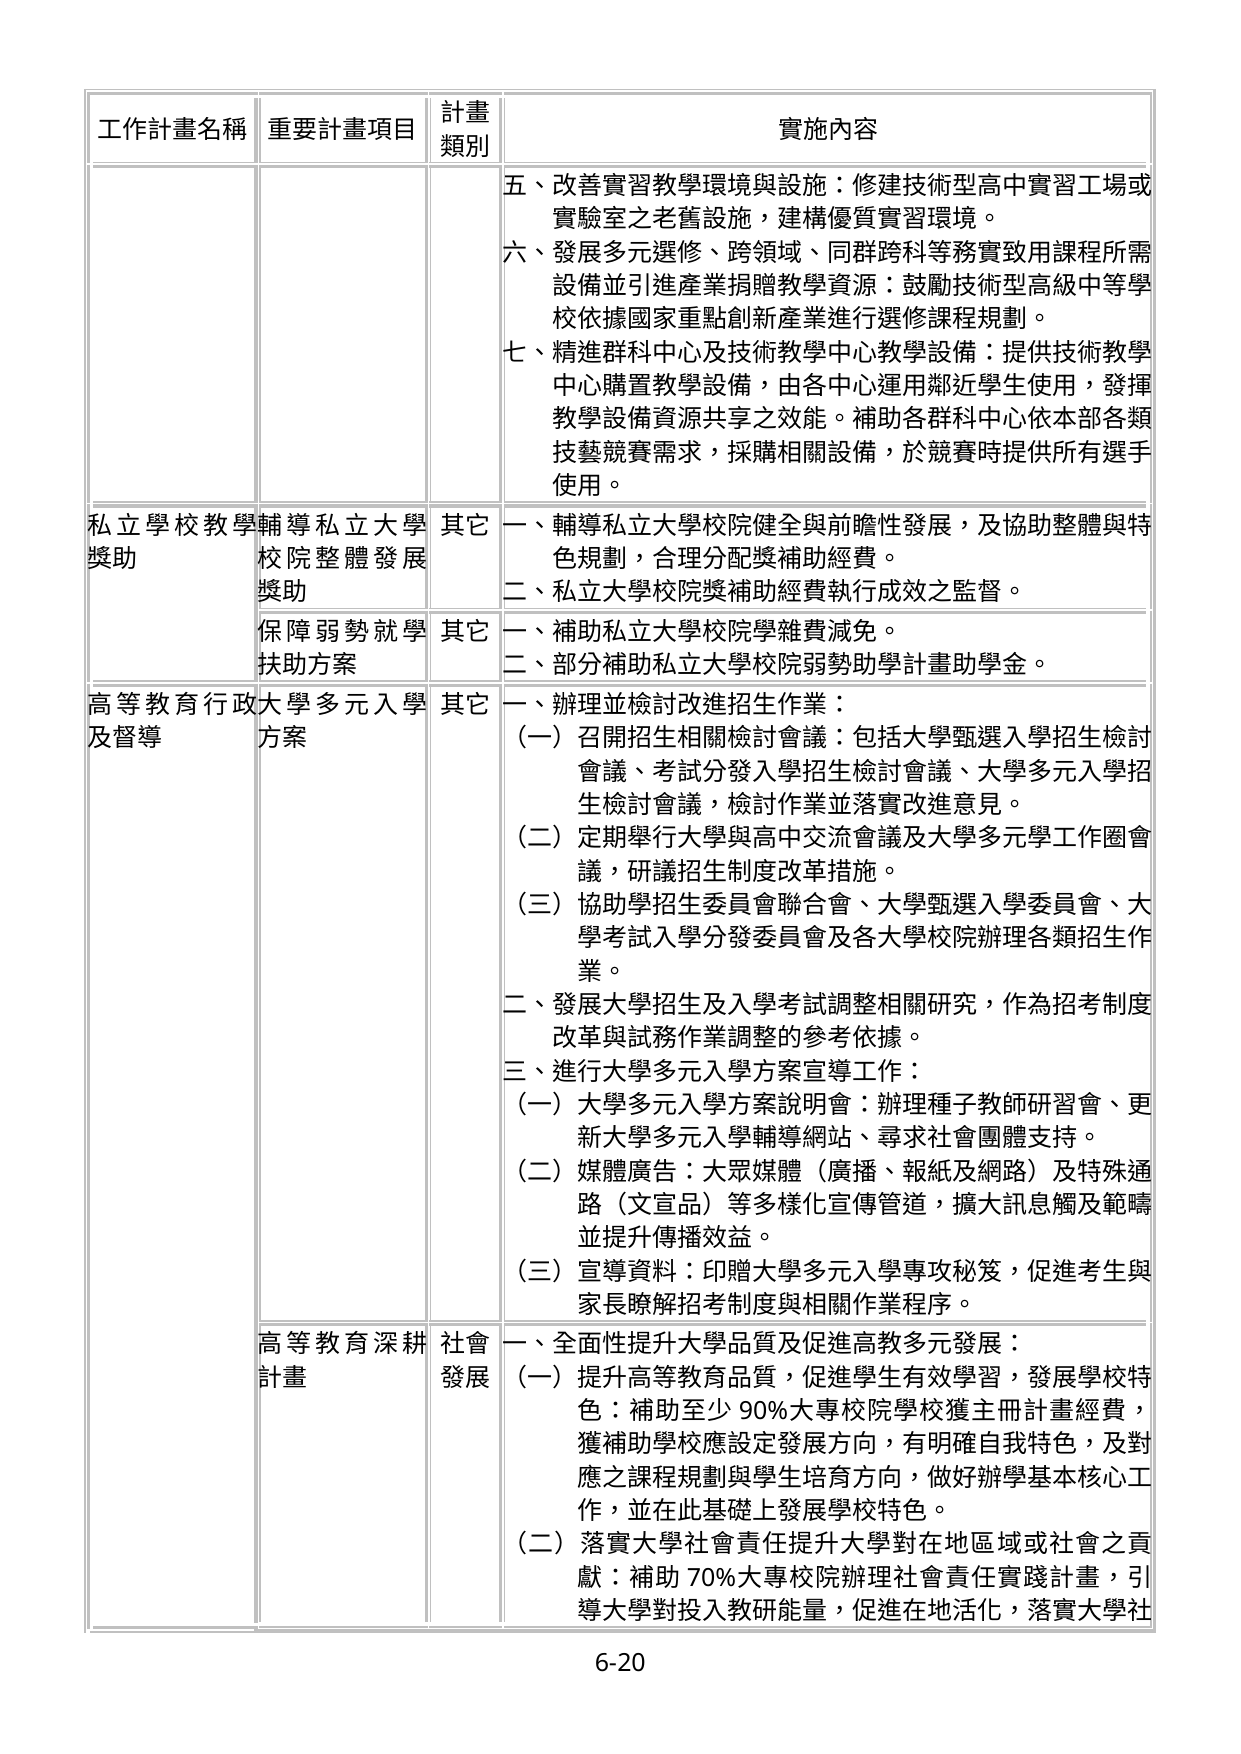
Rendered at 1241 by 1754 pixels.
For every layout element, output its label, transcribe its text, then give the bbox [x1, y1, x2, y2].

table_cell [431, 168, 499, 501]
table_cell 一、全面性提升大學品質及促進高教多元發展： （一）提升高等教育品質，促進學生有效學習，發展學校特色：補助至少90%大專校院學校獲主冊計畫經費，獲補助學校應設定發展方向，有明確自我特色，及對應之課程規劃與學生培育方向，做好辦學基本核心工作，並在此基礎上發展學校特色。 （二）落實大學社會責任提升大學對在地區域或社會之貢獻：補助70%大專校院辦理社會責任實踐計畫，引導大學對投入教研能量，促進在地活化，落實大學社 [502, 1320, 1153, 1626]
table_cell 大學多元入學方案 [261, 687, 425, 1320]
table_cell 保障弱勢就學扶助方案 [261, 614, 425, 680]
table_cell 一、輔導私立大學校院健全與前瞻性發展，及協助整體與特色規劃，合理分配獎補助經費。 二、私立大學校院獎補助經費執行成效之監督。 [502, 501, 1153, 607]
table_cell 其它 [431, 687, 499, 1320]
table_cell [87, 162, 257, 501]
table_cell 一、補助私立大學校院學雜費減免。 二、部分補助私立大學校院弱勢助學計畫助學金。 [502, 608, 1153, 680]
table_header 實施內容 [502, 90, 1153, 162]
table_cell 其它 [431, 614, 499, 680]
table_header 工作計畫名稱 [90, 95, 257, 162]
table_cell 一、辦理並檢討改進招生作業： （一）召開招生相關檢討會議：包括大學甄選入學招生檢討會議、考試分發入學招生檢討會議、大學多元入學招生檢討會議，檢討作業並落實改進意見。 （二）定期舉行大學與高中交流會議及大學多元學工作圈會議，研議招生制度改革措施。 （三）協助學招生委員會聯合會、大學甄選入學委員會、大學考試入學分發委員會及各大學校院辦理各類招生作業。 二、發展大學招生及入學考試調整相關研究，作為招考制度改革與試務作業調整的參考依據。 三、進行大學多元入學方案宣導工作： （一）大學多元入學方案說明會：辦理種子教師研習會、更新大學多元入學輔導網站、尋求社會團體支持。 （二）媒體廣告：大眾媒體（廣播、報紙及網路）及特殊通路（文宣品）等多樣化宣傳管道，擴大訊息觸及範疇並提升傳播效益。 （三）宣導資料：印贈大學多元入學專攻秘笈，促進考生與家長瞭解招考制度與相關作業程序。 [502, 680, 1153, 1320]
table_cell 私立學校教學獎助 [87, 501, 257, 680]
table_header 計畫類別 [428, 90, 502, 162]
table_cell 社會發展 [428, 1320, 502, 1626]
table_cell 輔導私立大學校院整體發展獎助 [261, 508, 425, 607]
table_cell [261, 168, 425, 501]
table_cell 其它 [431, 508, 499, 607]
table_header 重要計畫項目 [258, 90, 428, 162]
table_cell 高等教育深耕計畫 [258, 1326, 428, 1626]
table_cell 五、改善實習教學環境與設施：修建技術型高中實習工場或實驗室之老舊設施，建構優質實習環境。 六、發展多元選修、跨領域、同群跨科等務實致用課程所需設備並引進產業捐贈教學資源：鼓勵技術型高級中等學校依據國家重點創新產業進行選修課程規劃。 七、精進群科中心及技術教學中心教學設備：提供技術教學中心購置教學設備，由各中心運用鄰近學生使用，發揮教學設備資源共享之效能。補助各群科中心依本部各類技藝競賽需求，採購相關設備，於競賽時提供所有選手使用。 [502, 162, 1153, 501]
table_cell 高等教育行政及督導 [87, 680, 257, 1626]
